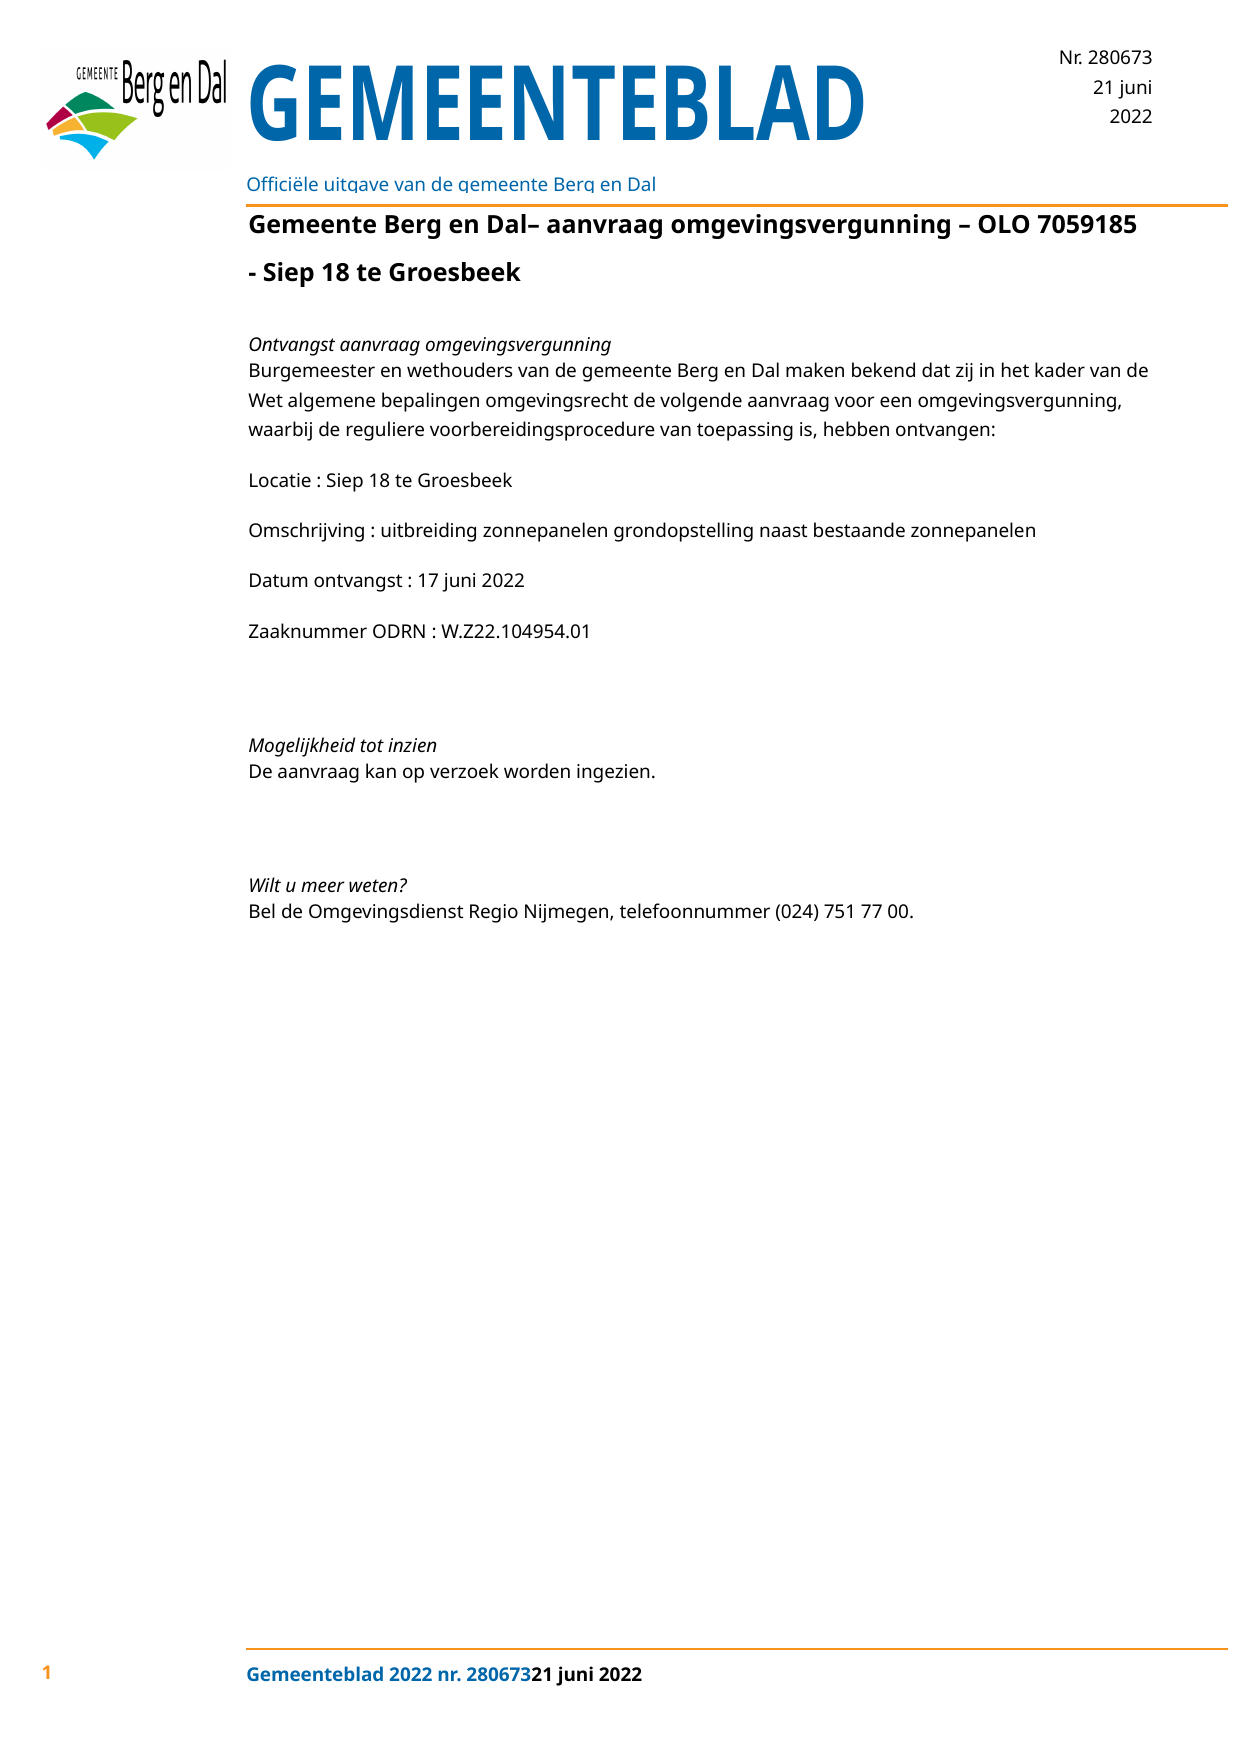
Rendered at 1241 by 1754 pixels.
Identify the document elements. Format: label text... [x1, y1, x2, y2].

text Zaaknummer ODRN : W.Z22.104954.01 [248, 618, 1152, 644]
text Mogelijkheid tot inzien [248, 732, 1152, 758]
text Ontvangst aanvraag omgevingsvergunning [248, 331, 1152, 357]
picture [41, 47, 231, 172]
text Datum ontvangst : 17 juni 2022 [248, 568, 1152, 593]
text Bel de Omgevingsdienst Regio Nijmegen, telefoonnummer (024) 751 77 00. [248, 898, 1152, 924]
text Locatie : Siep 18 te Groesbeek [248, 467, 1152, 492]
text Omschrijving : uitbreiding zonnepanelen grondopstelling naast bestaande zonnepanelen [248, 517, 1152, 543]
text De aanvraag kan op verzoek worden ingezien. [248, 758, 1152, 784]
text Gemeente Berg en Dal– aanvraag omgevingsvergunning – OLO 7059185 - Siep 18 te Groesbeek [248, 207, 1152, 288]
text Burgemeester en wethouders van de gemeente Berg en Dal maken bekend dat zij in het kader van de Wet algemene bepalingen omgevingsrecht de volgende aanvraag voor een omgevingsvergunning, waarbij de reguliere voorbereidingsprocedure van toepassing is, hebben ontvangen: [248, 357, 1152, 442]
text Wilt u meer weten? [248, 872, 1152, 898]
